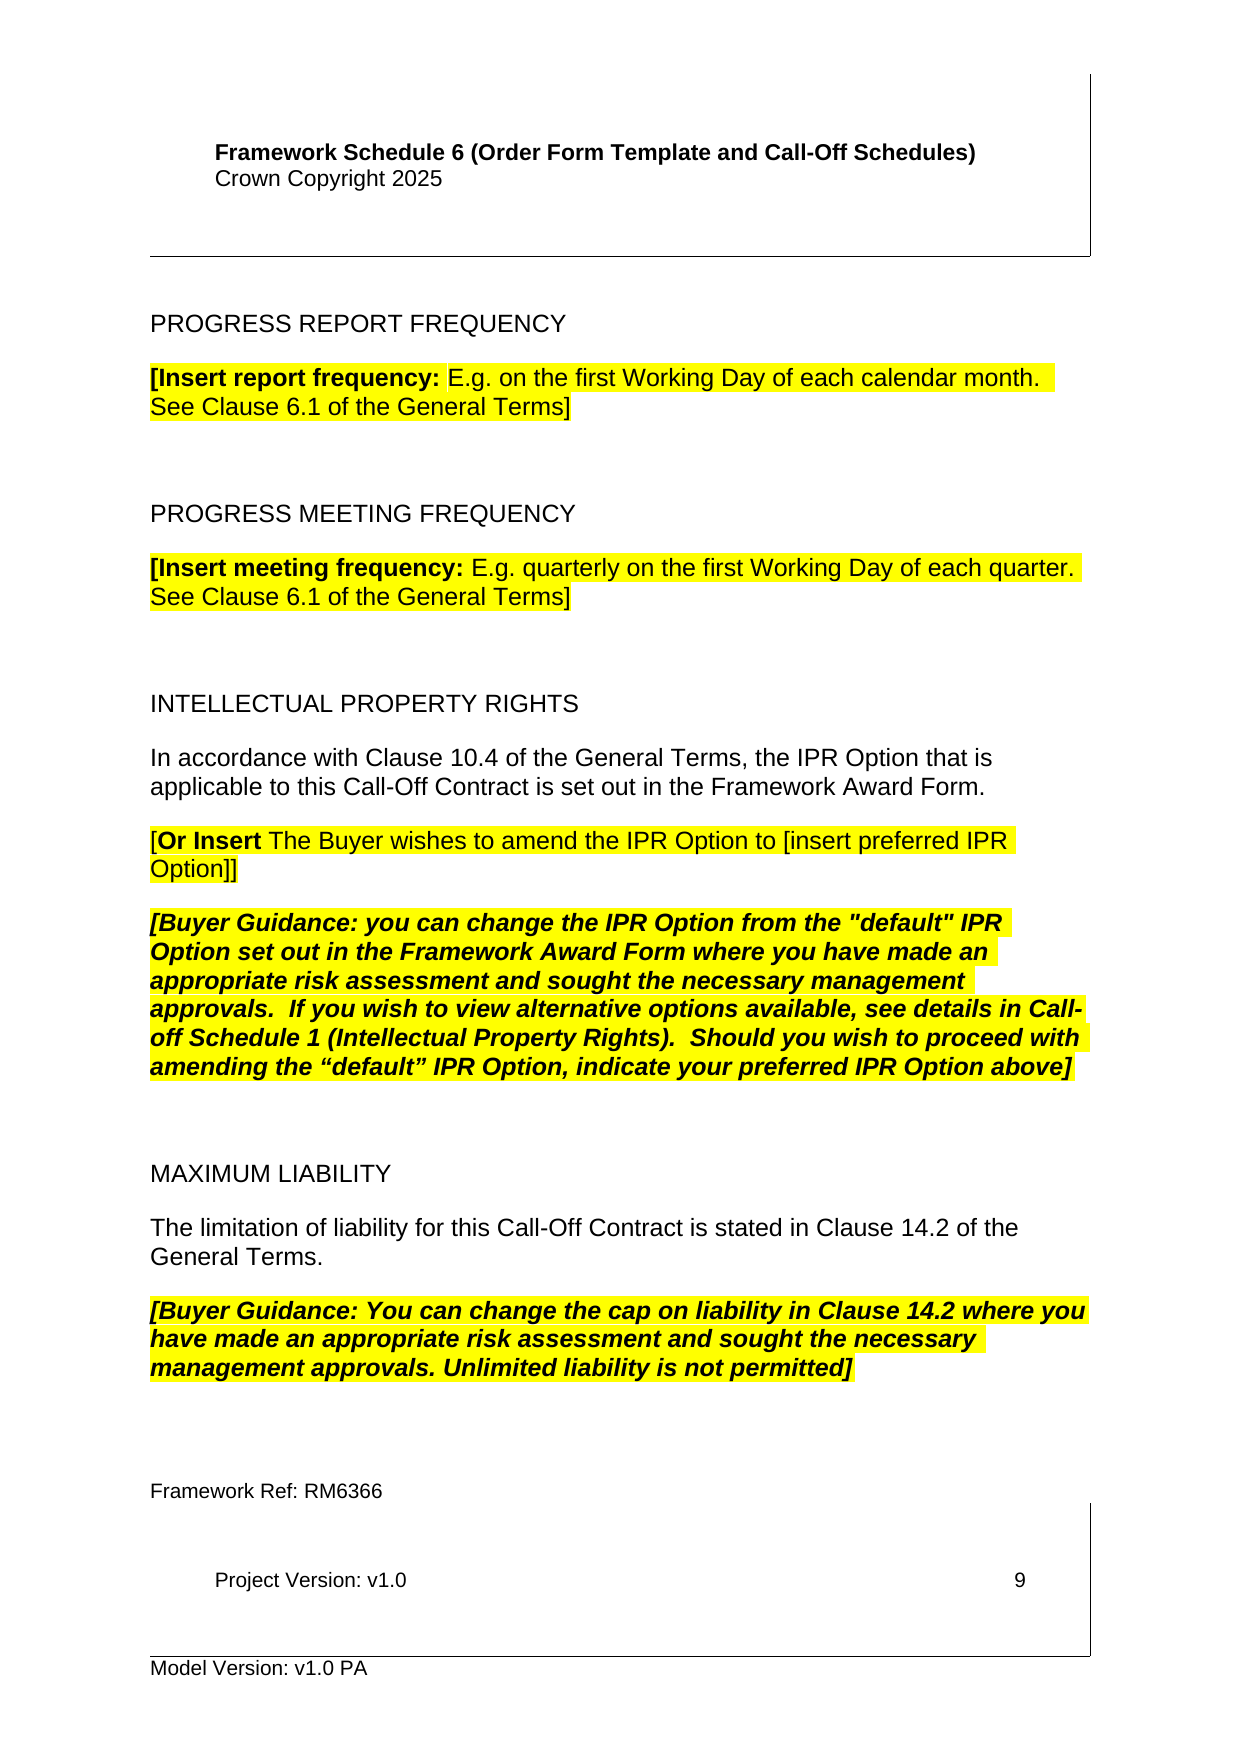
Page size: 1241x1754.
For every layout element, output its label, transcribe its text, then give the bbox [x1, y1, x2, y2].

text [Insert meeting frequency: E.g. quarterly on the first Working Day of each quarter. See Clause 6.1 of the General Terms] [150, 553, 1090, 611]
text PROGRESS MEETING FREQUENCY [150, 499, 1090, 528]
text [Buyer Guidance: you can change the IPR Option from the "default" IPR Option set out in the Framework Award Form where you have made an appropriate risk assessment and sought the necessary management approvals. If you wish to view alternative options available, see details in Call-off Schedule 1 (Intellectual Property Rights). Should you wish to proceed with amending the “default” IPR Option, indicate your preferred IPR Option above] [150, 908, 1090, 1081]
text [Or Insert The Buyer wishes to amend the IPR Option to [insert preferred IPR Option]] [150, 826, 1090, 883]
text In accordance with Clause 10.4 of the General Terms, the IPR Option that is applicable to this Call-Off Contract is set out in the Framework Award Form. [150, 743, 1090, 801]
text INTELLECTUAL PROPERTY RIGHTS [150, 689, 1090, 718]
text [Insert report frequency: E.g. on the first Working Day of each calendar month. See Clause 6.1 of the General Terms] [150, 363, 1090, 421]
text [Buyer Guidance: You can change the cap on liability in Clause 14.2 where you have made an appropriate risk assessment and sought the necessary management approvals. Unlimited liability is not permitted] [150, 1296, 1090, 1382]
text MAXIMUM LIABILITY [150, 1159, 1090, 1188]
text PROGRESS REPORT FREQUENCY [150, 309, 1090, 338]
text The limitation of liability for this Call-Off Contract is stated in Clause 14.2 of the General Terms. [150, 1213, 1090, 1271]
